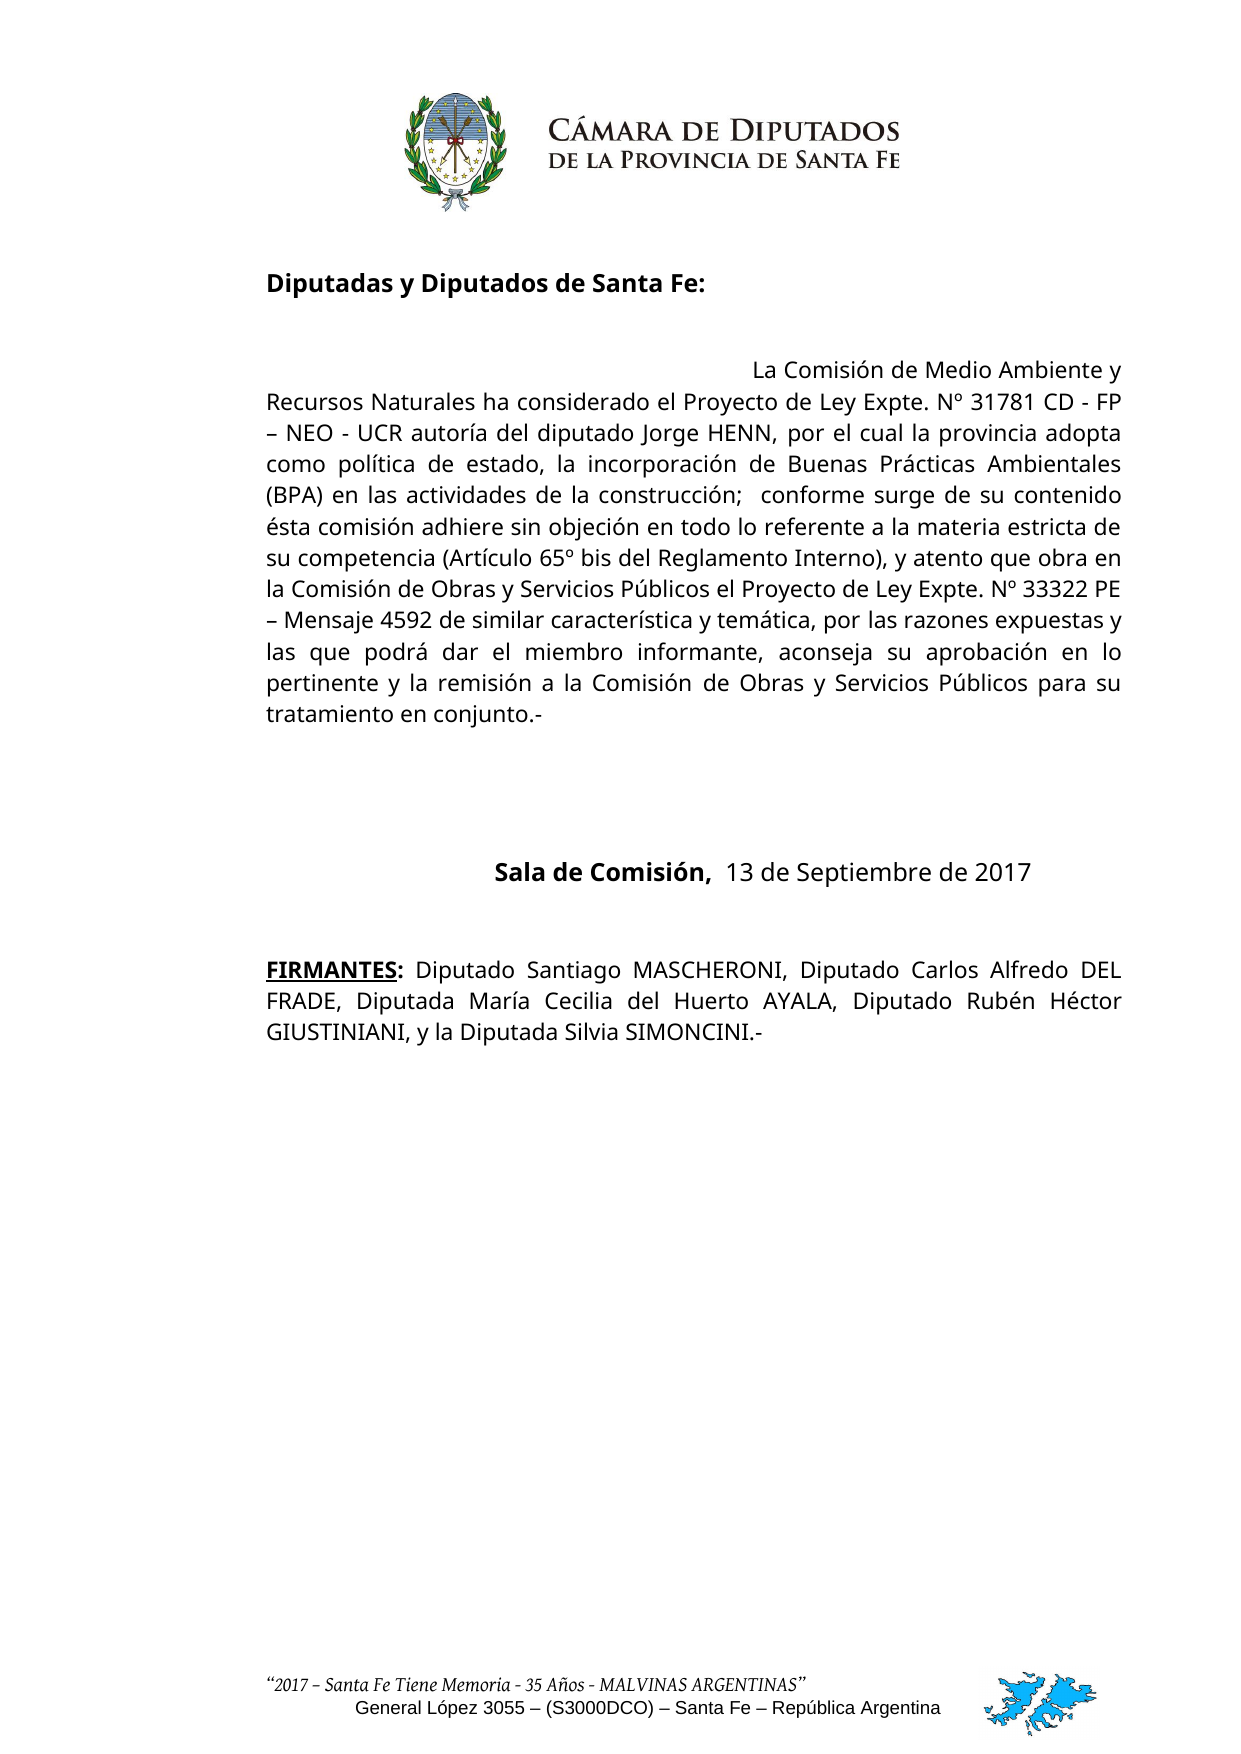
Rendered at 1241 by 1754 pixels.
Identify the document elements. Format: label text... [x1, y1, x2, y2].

text La Comisión de Medio Ambiente y Recursos Naturales ha considerado el Proyecto de Ley Expte. Nº 31781 CD - FP – NEO - UCR autoría del diputado Jorge HENN, por el cual la provincia adopta como política de estado, la incorporación de Buenas Prácticas Ambientales (BPA) en las actividades de la construcción; conforme surge de su contenido ésta comisión adhiere sin objeción en todo lo referente a la materia estricta de su competencia (Artículo 65º bis del Reglamento Interno), y atento que obra en la Comisión de Obras y Servicios Públicos el Proyecto de Ley Expte. Nº 33322 PE – Mensaje 4592 de similar característica y temática, por las razones expuestas y las que podrá dar el miembro informante, aconseja su aprobación en lo pertinente y la remisión a la Comisión de Obras y Servicios Públicos para su tratamiento en conjunto.- [266, 354, 1122, 729]
text FIRMANTES: Diputado Santiago MASCHERONI, Diputado Carlos Alfredo DEL FRADE, Diputada María Cecilia del Huerto AYALA, Diputado Rubén Héctor GIUSTINIANI, y la Diputada Silvia SIMONCINI.- [266, 954, 1122, 1047]
picture [404, 93, 900, 216]
text Sala de Comisión, 13 de Septiembre de 2017 [266, 854, 1122, 888]
picture [977, 1666, 1100, 1740]
text Diputadas y Diputados de Santa Fe: [266, 265, 1122, 299]
